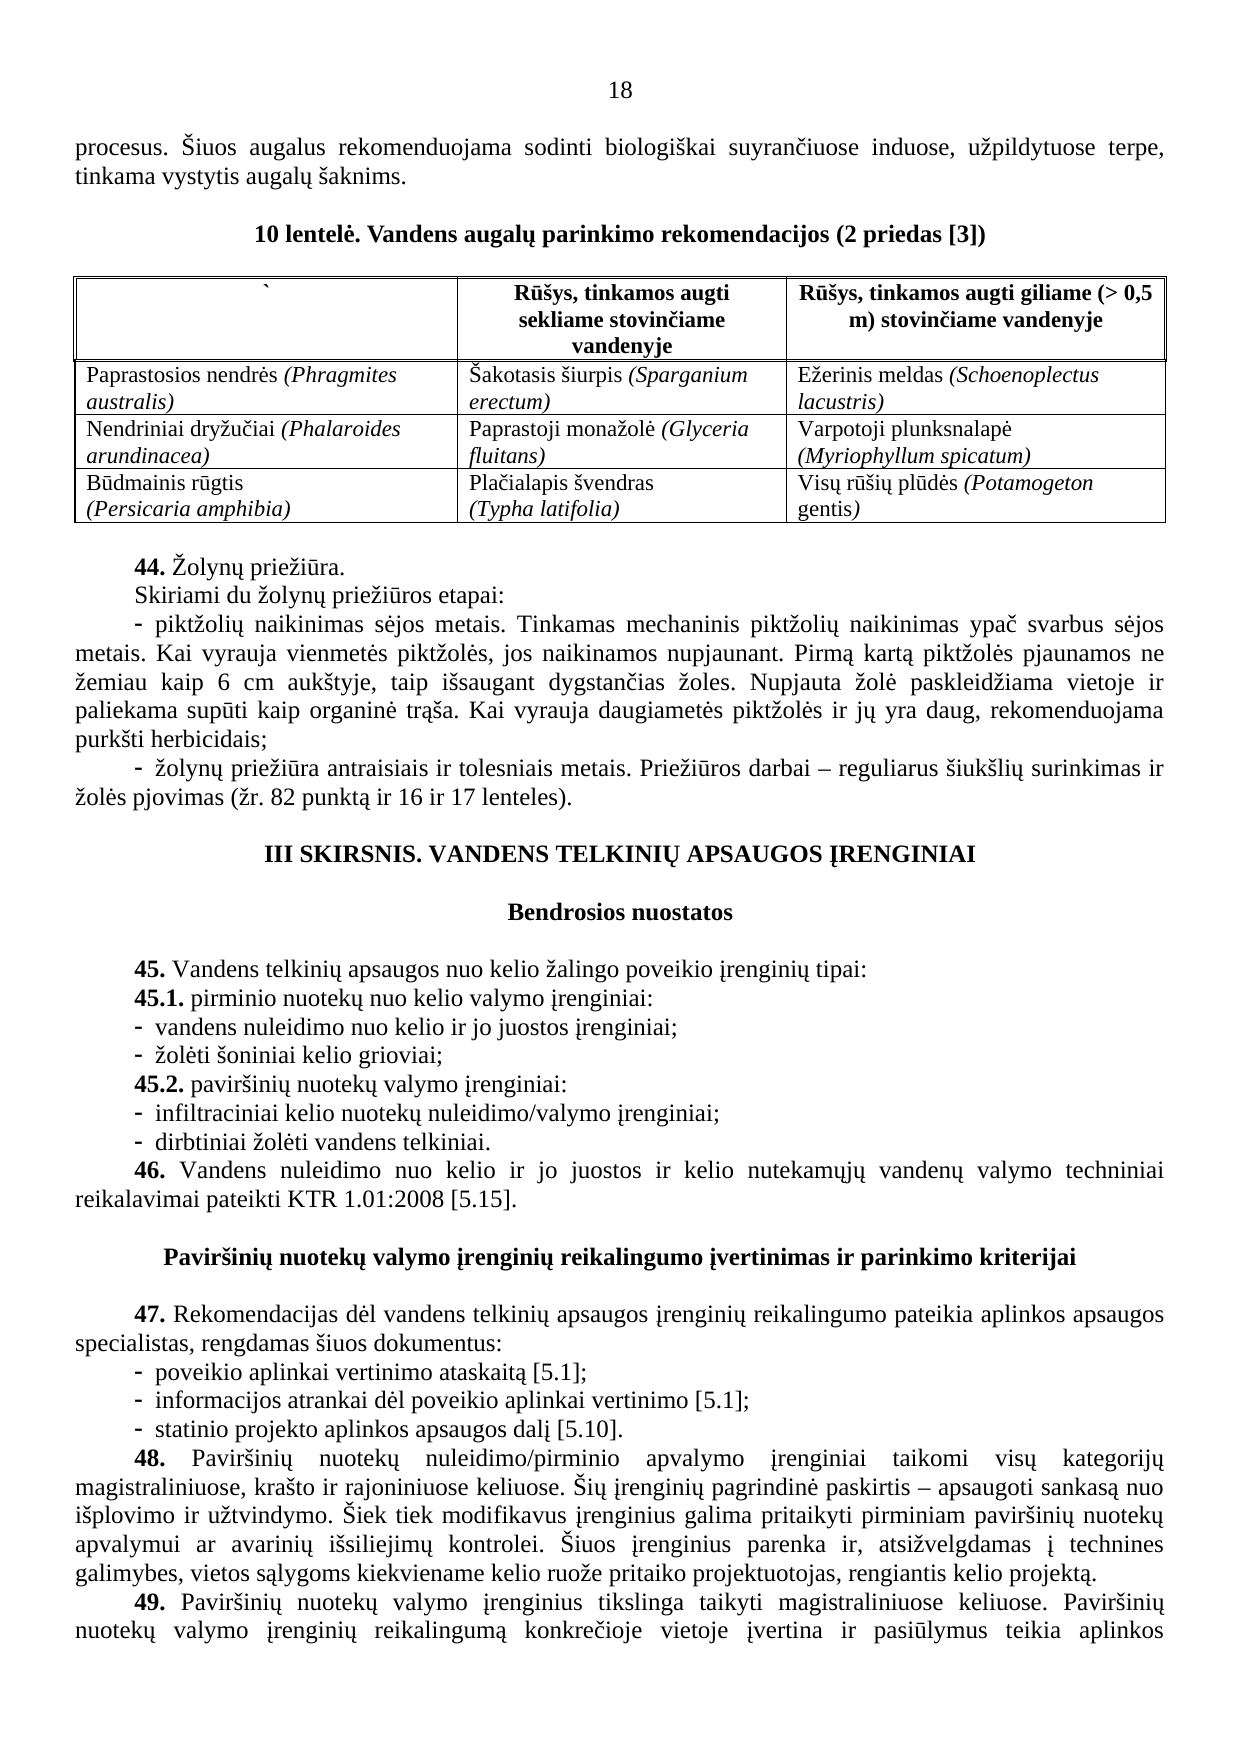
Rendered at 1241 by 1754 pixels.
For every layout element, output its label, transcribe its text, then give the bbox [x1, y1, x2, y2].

text procesus. Šiuos augalus rekomenduojama sodinti biologiškai suyrančiuose induose, užpildytuose terpe, tinkama vystytis augalų šaknims. [75, 132, 1165, 190]
table_header ` [77, 279, 457, 358]
table_cell Būdmainis rūgtis (Persicaria amphibia) [76, 469, 457, 522]
table_cell Plačialapis švendras (Typha latifolia) [458, 469, 786, 522]
text vandens nuleidimo nuo kelio ir jo juostos įrenginiai; [75, 1012, 1165, 1040]
table_header Rūšys, tinkamos augti giliame (> 0,5 m) stovinčiame vandenyje [787, 279, 1164, 358]
text Skiriami du žolynų priežiūros etapai: [75, 580, 1165, 609]
table_header Rūšys, tinkamos augti sekliame stovinčiame vandenyje [458, 279, 786, 358]
text infiltraciniai kelio nuotekų nuleidimo/valymo įrenginiai; [75, 1098, 1165, 1127]
text informacijos atrankai dėl poveikio aplinkai vertinimo [5.1]; [75, 1385, 1165, 1414]
text žolėti šoniniai kelio grioviai; [75, 1040, 1165, 1069]
text 49. Paviršinių nuotekų valymo įrenginius tikslinga taikyti magistraliniuose keliuose. Paviršinių nuotekų valymo įrenginių reikalingumą konkrečioje vietoje įvertina ir pasiūlymus teikia aplinkos [75, 1587, 1165, 1644]
table_cell Nendriniai dryžučiai (Phalaroides arundinacea) [76, 415, 457, 468]
text Bendrosios nuostatos [75, 897, 1165, 925]
text 10 lentelė. Vandens augalų parinkimo rekomendacijos (2 priedas [3]) [75, 219, 1165, 247]
text poveikio aplinkai vertinimo ataskaitą [5.1]; [75, 1357, 1165, 1385]
table_cell Paprastoji monažolė (Glyceria fluitans) [458, 415, 786, 468]
table_cell Varpotoji plunksnalapė (Myriophyllum spicatum) [787, 415, 1165, 468]
table_cell Šakotasis šiurpis (Sparganium erectum) [458, 362, 786, 414]
text 45.1. pirminio nuotekų nuo kelio valymo įrenginiai: [75, 983, 1165, 1012]
text 45.2. paviršinių nuotekų valymo įrenginiai: [75, 1069, 1165, 1098]
text Paviršinių nuotekų valymo įrenginių reikalingumo įvertinimas ir parinkimo kriterijai [75, 1242, 1165, 1270]
text piktžolių naikinimas sėjos metais. Tinkamas mechaninis piktžolių naikinimas ypač svarbus sėjos metais. Kai vyrauja vienmetės piktžolės, jos naikinamos nupjaunant. Pirmą kartą piktžolės pjaunamos ne žemiau kaip 6 cm aukštyje, taip išsaugant dygstančias žoles. Nupjauta žolė paskleidžiama vietoje ir paliekama supūti kaip organinė trąša. Kai vyrauja daugiametės piktžolės ir jų yra daug, rekomenduojama purkšti herbicidais; [75, 609, 1165, 753]
text 48. Paviršinių nuotekų nuleidimo/pirminio apvalymo įrenginiai taikomi visų kategorijų magistraliniuose, krašto ir rajoniniuose keliuose. Šių įrenginių pagrindinė paskirtis – apsaugoti sankasą nuo išplovimo ir užtvindymo. Šiek tiek modifikavus įrenginius galima pritaikyti pirminiam paviršinių nuotekų apvalymui ar avarinių išsiliejimų kontrolei. Šiuos įrenginius parenka ir, atsižvelgdamas į technines galimybes, vietos sąlygoms kiekviename kelio ruože pritaiko projektuotojas, rengiantis kelio projektą. [75, 1443, 1165, 1587]
text III SKIRSNIS. VANDENS TELKINIŲ APSAUGOS ĮRENGINIAI [75, 839, 1165, 868]
text dirbtiniai žolėti vandens telkiniai. [75, 1127, 1165, 1155]
text 44. Žolynų priežiūra. [75, 552, 1165, 580]
table_cell Visų rūšių plūdės (Potamogeton gentis) [787, 469, 1165, 522]
table_cell Ežerinis meldas (Schoenoplectus lacustris) [787, 362, 1165, 414]
text žolynų priežiūra antraisiais ir tolesniais metais. Priežiūros darbai – reguliarus šiukšlių surinkimas ir žolės pjovimas (žr. 82 punktą ir 16 ir 17 lenteles). [75, 753, 1165, 810]
table_cell Paprastosios nendrės (Phragmites australis) [76, 362, 457, 414]
text statinio projekto aplinkos apsaugos dalį [5.10]. [75, 1414, 1165, 1443]
text 46. Vandens nuleidimo nuo kelio ir jo juostos ir kelio nutekamųjų vandenų valymo techniniai reikalavimai pateikti KTR 1.01:2008 [5.15]. [75, 1155, 1165, 1213]
text 45. Vandens telkinių apsaugos nuo kelio žalingo poveikio įrenginių tipai: [75, 954, 1165, 983]
text 47. Rekomendacijas dėl vandens telkinių apsaugos įrenginių reikalingumo pateikia aplinkos apsaugos specialistas, rengdamas šiuos dokumentus: [75, 1299, 1165, 1357]
